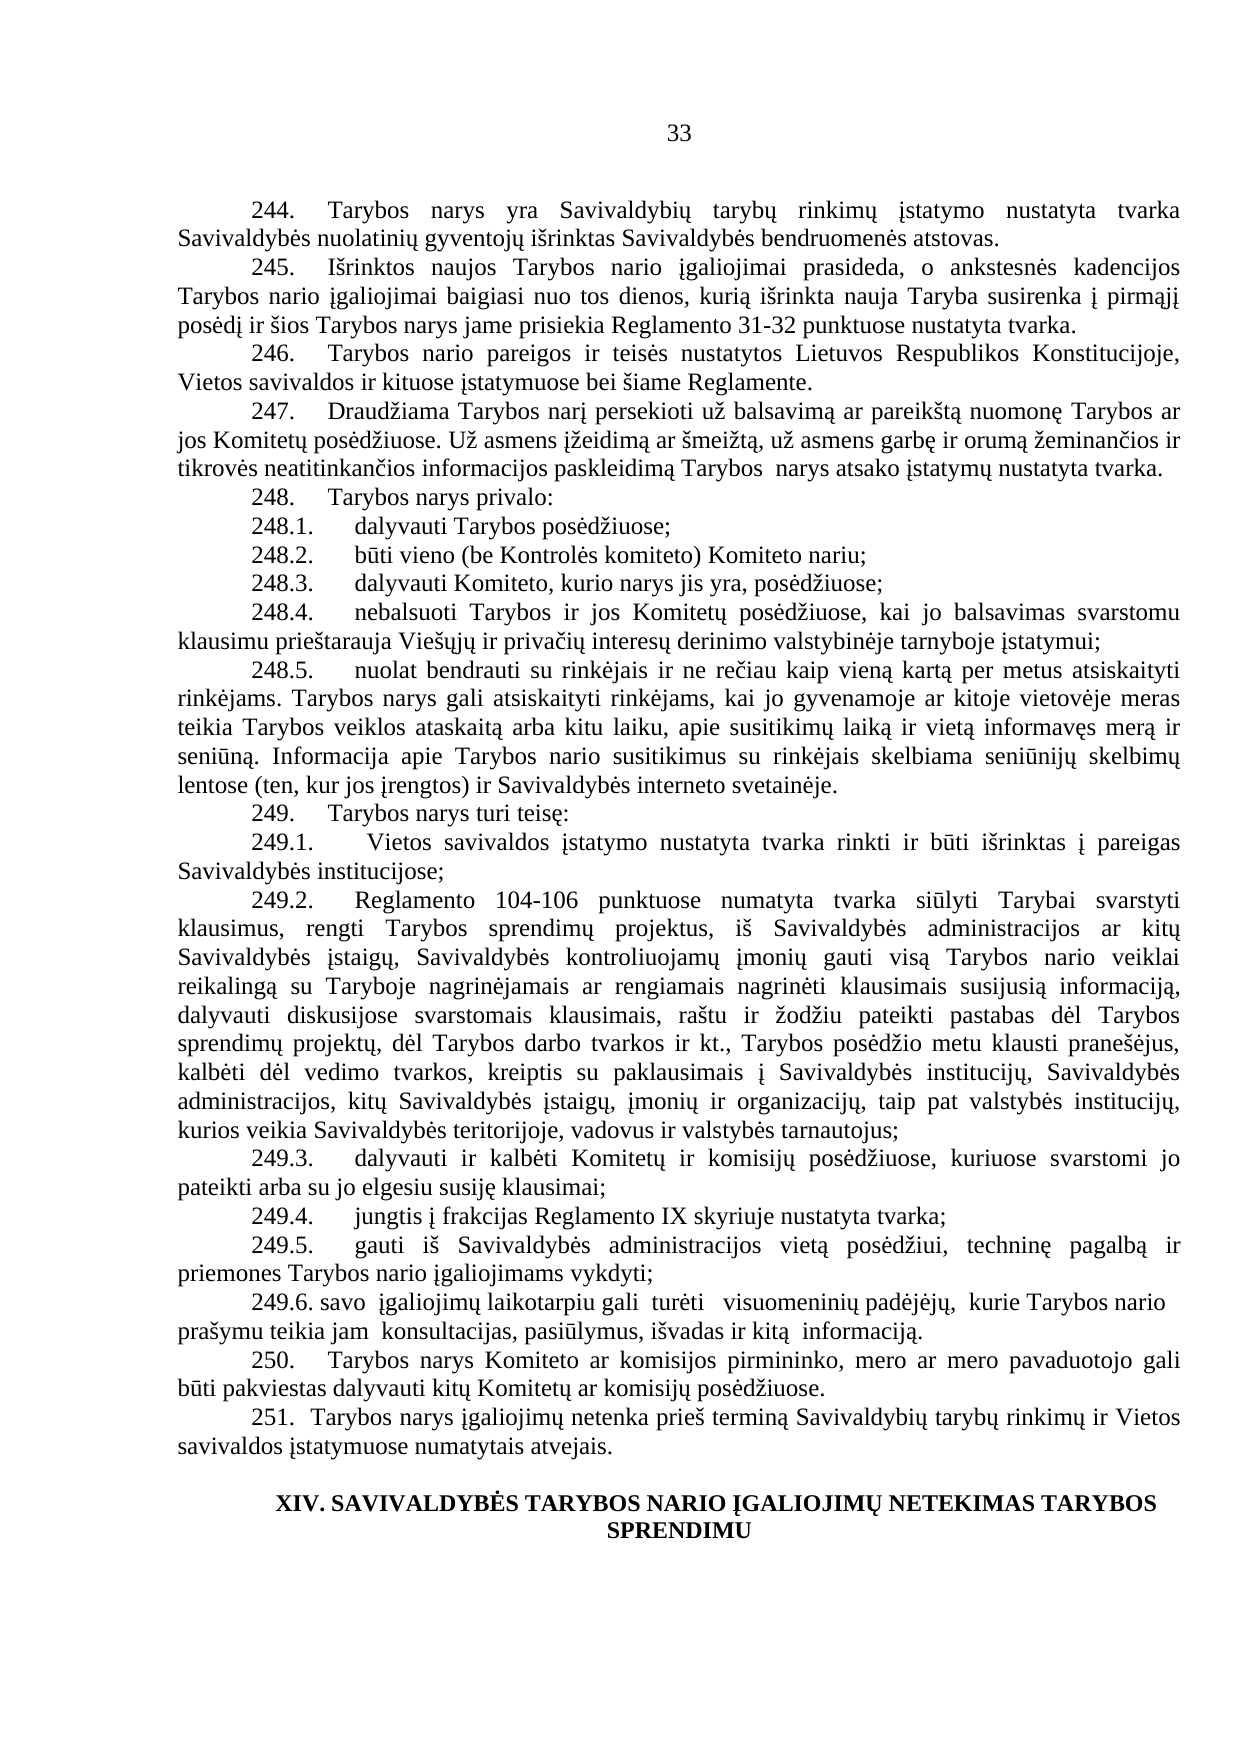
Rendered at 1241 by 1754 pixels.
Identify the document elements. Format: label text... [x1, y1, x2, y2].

text 251. Tarybos narys įgaliojimų netenka prieš terminą Savivaldybių tarybų rinkimų ir Vietos savivaldos įstatymuose numatytais atvejais. [177, 1402, 1181, 1460]
text 249.6. savo įgaliojimų laikotarpiu gali turėti visuomeninių padėjėjų, kurie Tarybos nario prašymu teikia jam konsultacijas, pasiūlymus, išvadas ir kitą informaciją. [177, 1287, 1181, 1345]
text 249.5. gauti iš Savivaldybės administracijos vietą posėdžiui, techninę pagalbą ir priemones Tarybos nario įgaliojimams vykdyti; [177, 1230, 1181, 1287]
text 249. Tarybos narys turi teisę: [177, 798, 1181, 827]
text 248. Tarybos narys privalo: [177, 482, 1181, 511]
text 248.4. nebalsuoti Tarybos ir jos Komitetų posėdžiuose, kai jo balsavimas svarstomu klausimu prieštarauja Viešųjų ir privačių interesų derinimo valstybinėje tarnyboje įstatymui; [177, 597, 1181, 655]
text 247. Draudžiama Tarybos narį persekioti už balsavimą ar pareikštą nuomonę Tarybos ar jos Komitetų posėdžiuose. Už asmens įžeidimą ar šmeižtą, už asmens garbę ir orumą žeminančios ir tikrovės neatitinkančios informacijos paskleidimą Tarybos narys atsako įstatymų nustatyta tvarka. [177, 396, 1181, 482]
text 250. Tarybos narys Komiteto ar komisijos pirmininko, mero ar mero pavaduotojo gali būti pakviestas dalyvauti kitų Komitetų ar komisijų posėdžiuose. [177, 1345, 1181, 1402]
text 249.2. Reglamento 104-106 punktuose numatyta tvarka siūlyti Tarybai svarstyti klausimus, rengti Tarybos sprendimų projektus, iš Savivaldybės administracijos ar kitų Savivaldybės įstaigų, Savivaldybės kontroliuojamų įmonių gauti visą Tarybos nario veiklai reikalingą su Taryboje nagrinėjamais ar rengiamais nagrinėti klausimais susijusią informaciją, dalyvauti diskusijose svarstomais klausimais, raštu ir žodžiu pateikti pastabas dėl Tarybos sprendimų projektų, dėl Tarybos darbo tvarkos ir kt., Tarybos posėdžio metu klausti pranešėjus, kalbėti dėl vedimo tvarkos, kreiptis su paklausimais į Savivaldybės institucijų, Savivaldybės administracijos, kitų Savivaldybės įstaigų, įmonių ir organizacijų, taip pat valstybės institucijų, kurios veikia Savivaldybės teritorijoje, vadovus ir valstybės tarnautojus; [177, 885, 1181, 1143]
text 249.1. Vietos savivaldos įstatymo nustatyta tvarka rinkti ir būti išrinktas į pareigas Savivaldybės institucijose; [177, 827, 1181, 885]
text 245. Išrinktos naujos Tarybos nario įgaliojimai prasideda, o ankstesnės kadencijos Tarybos nario įgaliojimai baigiasi nuo tos dienos, kurią išrinkta nauja Taryba susirenka į pirmąjį posėdį ir šios Tarybos narys jame prisiekia Reglamento 31-32 punktuose nustatyta tvarka. [177, 252, 1181, 338]
text 248.3. dalyvauti Komiteto, kurio narys jis yra, posėdžiuose; [177, 568, 1181, 597]
text 244. Tarybos narys yra Savivaldybių tarybų rinkimų įstatymo nustatyta tvarka Savivaldybės nuolatinių gyventojų išrinktas Savivaldybės bendruomenės atstovas. [177, 195, 1181, 252]
text XIV. SAVIVALDYBĖS TARYBOS NARIO ĮGALIOJIMŲ NETEKIMAS TARYBOS SPRENDIMU [177, 1488, 1181, 1544]
text 246. Tarybos nario pareigos ir teisės nustatytos Lietuvos Respublikos Konstitucijoje, Vietos savivaldos ir kituose įstatymuose bei šiame Reglamente. [177, 338, 1181, 396]
text 248.1. dalyvauti Tarybos posėdžiuose; [177, 511, 1181, 540]
text 249.4. jungtis į frakcijas Reglamento IX skyriuje nustatyta tvarka; [177, 1201, 1181, 1230]
text 248.5. nuolat bendrauti su rinkėjais ir ne rečiau kaip vieną kartą per metus atsiskaityti rinkėjams. Tarybos narys gali atsiskaityti rinkėjams, kai jo gyvenamoje ar kitoje vietovėje meras teikia Tarybos veiklos ataskaitą arba kitu laiku, apie susitikimų laiką ir vietą informavęs merą ir seniūną. Informacija apie Tarybos nario susitikimus su rinkėjais skelbiama seniūnijų skelbimų lentose (ten, kur jos įrengtos) ir Savivaldybės interneto svetainėje. [177, 655, 1181, 798]
text 248.2. būti vieno (be Kontrolės komiteto) Komiteto nariu; [177, 540, 1181, 568]
text 249.3. dalyvauti ir kalbėti Komitetų ir komisijų posėdžiuose, kuriuose svarstomi jo pateikti arba su jo elgesiu susiję klausimai; [177, 1143, 1181, 1201]
